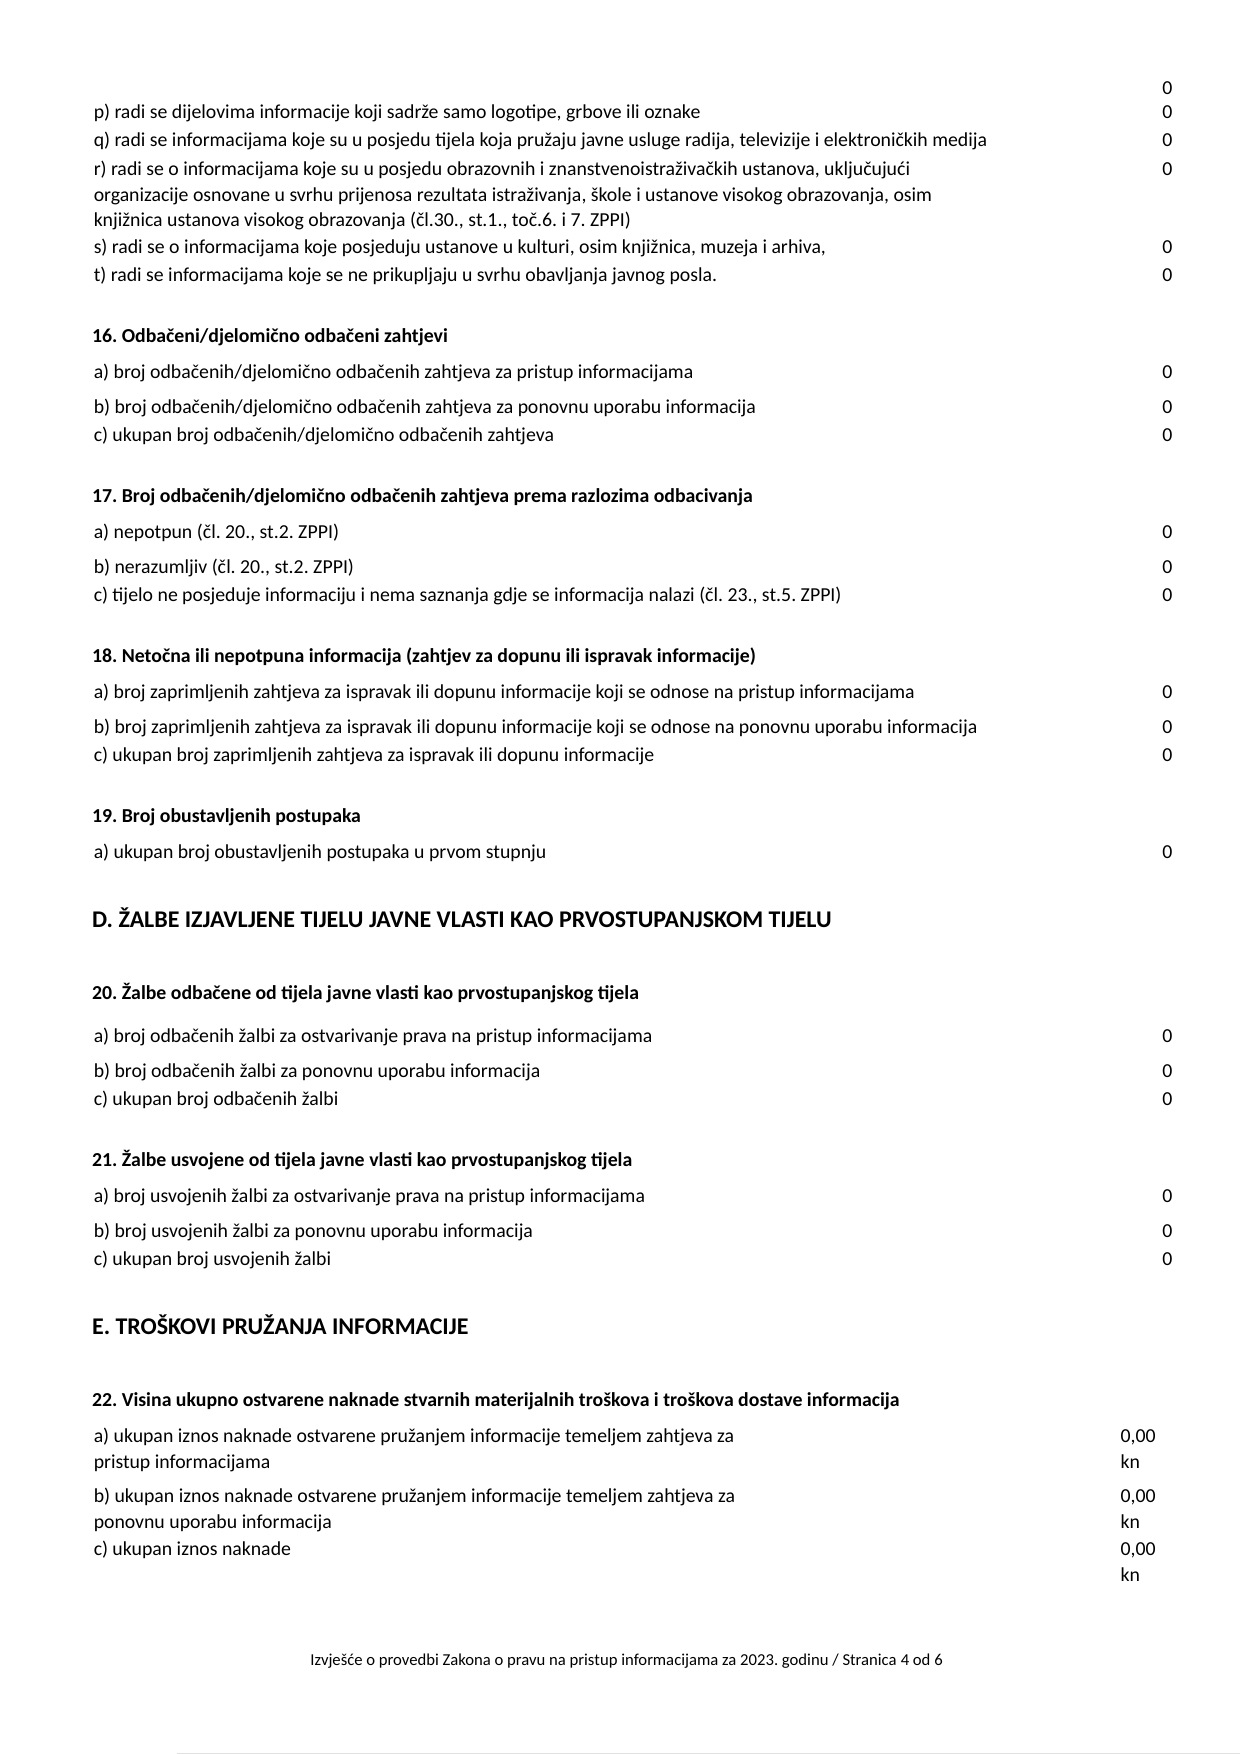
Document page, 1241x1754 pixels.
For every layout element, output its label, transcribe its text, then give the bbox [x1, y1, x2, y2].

table_cell 0 [1120, 99, 1172, 127]
table_cell p) radi se dijelovima informacije koji sadrže samo logotipe, grbove ili oznake [92, 99, 1120, 127]
table_cell 0 [1120, 1246, 1172, 1423]
table_cell a) broj odbačenih žalbi za ostvarivanje prava na pristup informacijama [92, 1023, 1120, 1058]
table_cell 0 [1120, 1086, 1172, 1183]
table_cell 0 [1120, 743, 1172, 839]
table_cell 0,00 kn [1120, 1483, 1172, 1536]
table_cell 0 [1120, 583, 1172, 679]
table_cell 0 [1120, 1218, 1172, 1246]
table_cell c) ukupan broj odbačenih/djelomično odbačenih zahtjeva 17. Broj odbačenih/djelomično odbačenih zahtjeva prema razlozima odbacivanja [92, 423, 1120, 519]
table_cell b) broj odbačenih/djelomično odbačenih zahtjeva za ponovnu uporabu informacija [92, 394, 1120, 422]
table_cell a) nepotpun (čl. 20., st.2. ZPPI) [92, 519, 1120, 554]
table_cell c) ukupan broj usvojenih žalbi E. TROŠKOVI PRUŽANJA INFORMACIJE 22. Visina ukupno ostvarene naknade stvarnih materijalnih troškova i troškova dostave informacija [92, 1246, 1120, 1423]
table_cell a) ukupan broj obustavljenih postupaka u prvom stupnju D. ŽALBE IZJAVLJENE TIJELU JAVNE VLASTI KAO PRVOSTUPANJSKOM TIJELU 20. Žalbe odbačene od tijela javne vlasti kao prvostupanjskog tijela [92, 839, 1120, 1023]
table_cell a) broj odbačenih/djelomično odbačenih zahtjeva za pristup informacijama [92, 359, 1120, 394]
table_cell c) tijelo ne posjeduje informaciju i nema saznanja gdje se informacija nalazi (čl. 23., st.5. ZPPI) 18. Netočna ili nepotpuna informacija (zahtjev za dopunu ili ispravak informacije) [92, 583, 1120, 679]
table_cell 0,00 kn [1120, 1423, 1172, 1483]
table_cell 0,00 kn [1120, 1536, 1172, 1588]
table_cell 0 [1120, 679, 1172, 714]
table_cell c) ukupan broj odbačenih žalbi 21. Žalbe usvojene od tijela javne vlasti kao prvostupanjskog tijela [92, 1086, 1120, 1183]
table_cell 0 [1120, 839, 1172, 1023]
table_cell 0 [1120, 359, 1172, 394]
table_cell r) radi se o informacijama koje su u posjedu obrazovnih i znanstvenoistraživačkih ustanova, uključujući organizacije osnovane u svrhu prijenosa rezultata istraživanja, škole i ustanove visokog obrazovanja, osim knjižnica ustanova visokog obrazovanja (čl.30., st.1., toč.6. i 7. ZPPI) [92, 156, 1120, 234]
table_cell b) broj zaprimljenih zahtjeva za ispravak ili dopunu informacije koji se odnose na ponovnu uporabu informacija [92, 714, 1120, 742]
table_cell 0 [1120, 1183, 1172, 1218]
table_cell 0 [1120, 519, 1172, 554]
table_cell 0 [1120, 1023, 1172, 1058]
table_cell 0 [1120, 156, 1172, 234]
table_cell 0 [1120, 554, 1172, 582]
table_cell 0 [1120, 128, 1172, 156]
table_cell a) broj usvojenih žalbi za ostvarivanje prava na pristup informacijama [92, 1183, 1120, 1218]
table_cell b) ukupan iznos naknade ostvarene pružanjem informacije temeljem zahtjeva za ponovnu uporabu informacija [92, 1483, 1120, 1536]
table_cell 0 [1120, 394, 1172, 422]
table_cell 0 [1120, 234, 1172, 262]
table_cell b) nerazumljiv (čl. 20., st.2. ZPPI) [92, 554, 1120, 582]
table_cell 0 [1120, 1058, 1172, 1086]
table_cell c) ukupan iznos naknade [92, 1536, 1120, 1588]
table_cell q) radi se informacijama koje su u posjedu tijela koja pružaju javne usluge radija, televizije i elektroničkih medija [92, 128, 1120, 156]
table_cell t) radi se informacijama koje se ne prikupljaju u svrhu obavljanja javnog posla. 16. Odbačeni/djelomično odbačeni zahtjevi [92, 263, 1120, 359]
table_cell 0 [1120, 714, 1172, 742]
table_cell a) broj zaprimljenih zahtjeva za ispravak ili dopunu informacije koji se odnose na pristup informacijama [92, 679, 1120, 714]
table_cell 0 [1120, 263, 1172, 359]
table_cell b) broj usvojenih žalbi za ponovnu uporabu informacija [92, 1218, 1120, 1246]
table_cell b) broj odbačenih žalbi za ponovnu uporabu informacija [92, 1058, 1120, 1086]
table_cell s) radi se o informacijama koje posjeduju ustanove u kulturi, osim knjižnica, muzeja i arhiva, [92, 234, 1120, 262]
table_cell 0 [1120, 423, 1172, 519]
table_cell a) ukupan iznos naknade ostvarene pružanjem informacije temeljem zahtjeva za pristup informacijama [92, 1423, 1120, 1483]
table_cell c) ukupan broj zaprimljenih zahtjeva za ispravak ili dopunu informacije 19. Broj obustavljenih postupaka [92, 743, 1120, 839]
